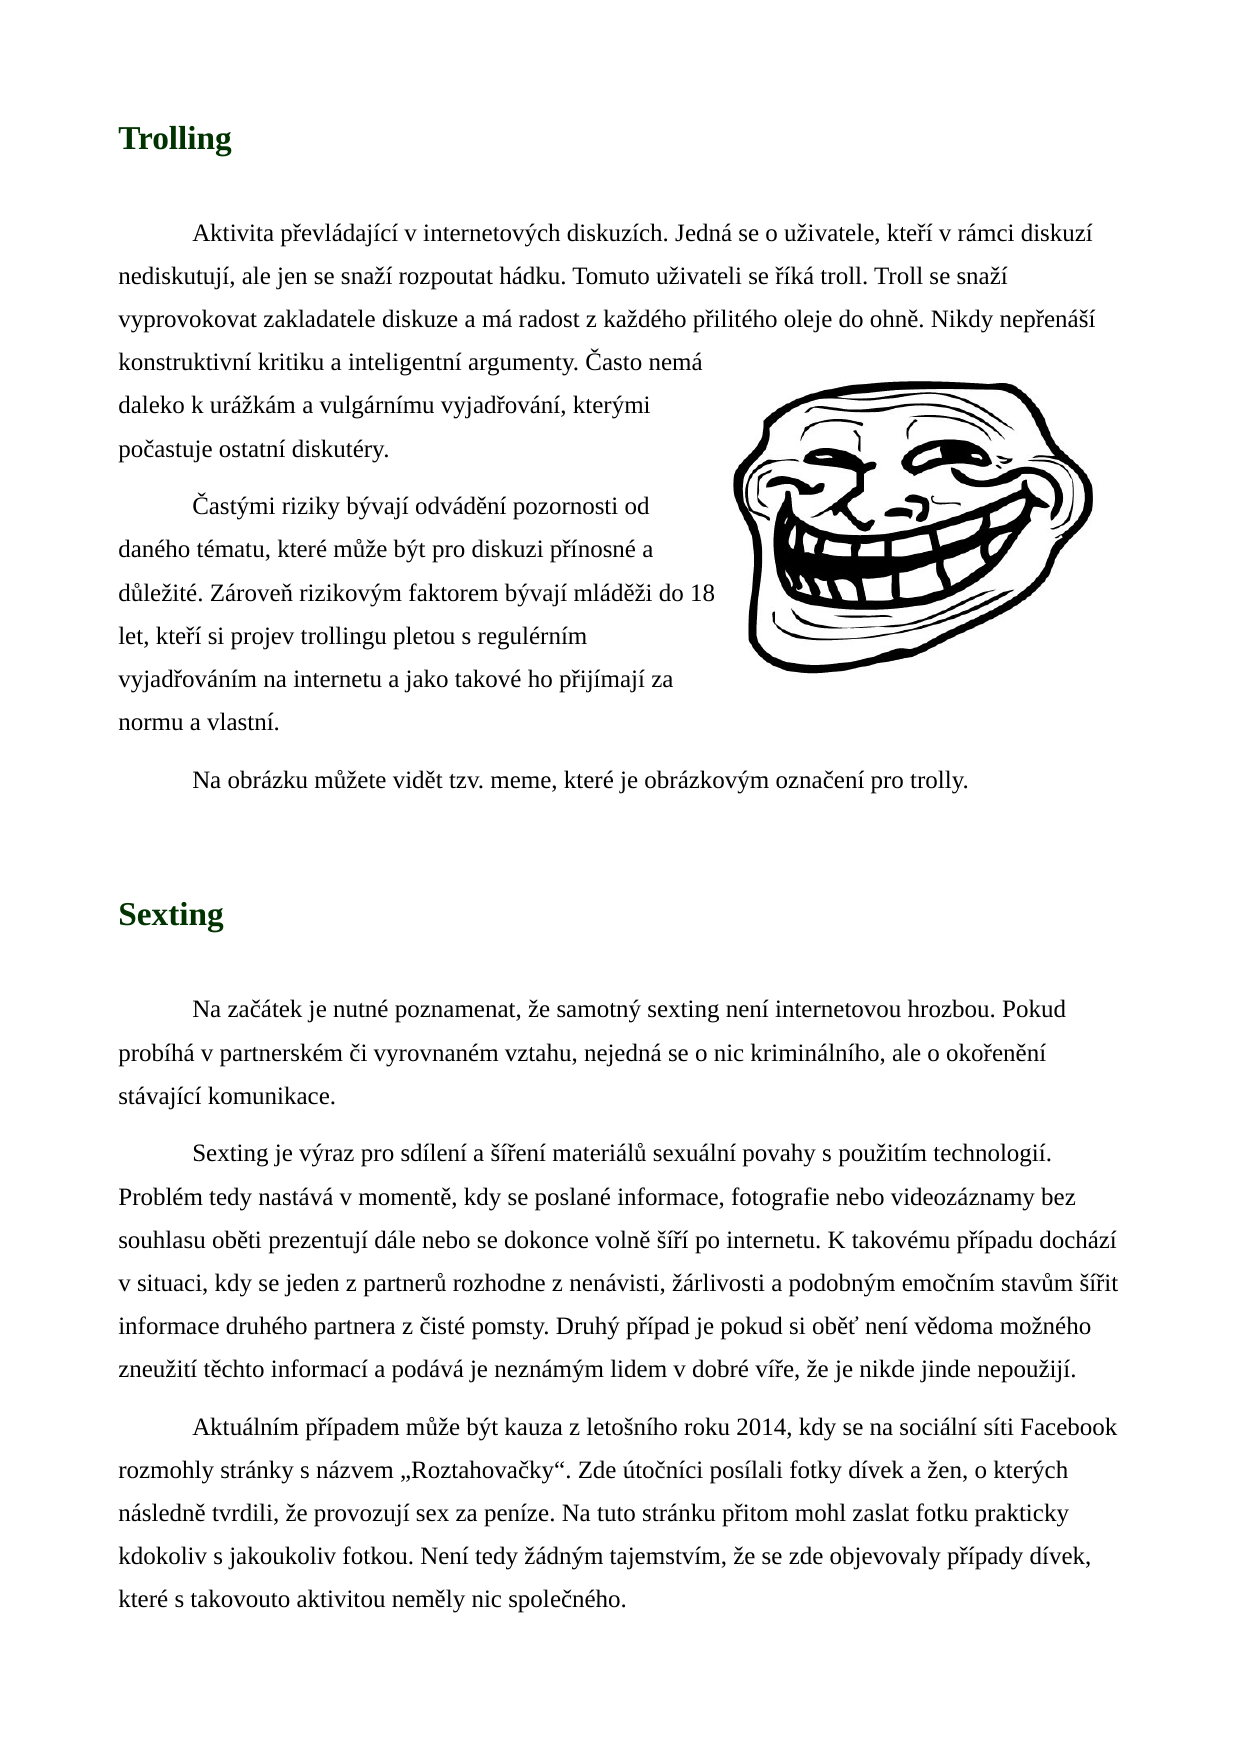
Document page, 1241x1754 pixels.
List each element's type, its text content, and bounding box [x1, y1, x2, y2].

subtitle Sexting [118, 895, 1122, 933]
text Sexting je výraz pro sdílení a šíření materiálů sexuální povahy s použitím technologií. Problém tedy nastává v momentě, kdy se poslané informace, fotografie nebo videozáznamy bez souhlasu oběti prezentují dále nebo se dokonce volně šíří po internetu. K takovému případu dochází v situaci, kdy se jeden z partnerů rozhodne z nenávisti, žárlivosti a podobným emočním stavům šířit informace druhého partnera z čisté pomsty. Druhý případ je pokud si oběť není vědoma možného zneužití těchto informací a podává je neznámým lidem v dobré víře, že je nikde jinde nepoužijí. [118, 1138, 1122, 1383]
picture [715, 342, 1102, 695]
subtitle Trolling [118, 118, 1122, 156]
text Na začátek je nutné poznamenat, že samotný sexting není internetovou hrozbou. Pokud probíhá v partnerském či vyrovnaném vztahu, nejedná se o nic kriminálního, ale o okořenění stávající komunikace. [118, 994, 1122, 1109]
text Aktivita převládající v internetových diskuzích. Jedná se o uživatele, kteří v rámci diskuzí nediskutují, ale jen se snaží rozpoutat hádku. Tomuto uživateli se říká troll. Troll se snaží vyprovokovat zakladatele diskuze a má radost z každého přilitého oleje do ohně. Nikdy nepřenáší konstruktivní kritiku a inteligentní argumenty. Často nemá daleko k urážkám a vulgárnímu vyjadřování, kterými počastuje ostatní diskutéry. [118, 218, 1122, 462]
text Aktuálním případem může být kauza z letošního roku 2014, kdy se na sociální síti Facebook rozmohly stránky s názvem „Roztahovačky“. Zde útočníci posílali fotky dívek a žen, o kterých následně tvrdili, že provozují sex za peníze. Na tuto stránku přitom mohl zaslat fotku prakticky kdokoliv s jakoukoliv fotkou. Není tedy žádným tajemstvím, že se zde objevovaly případy dívek, které s takovouto aktivitou neměly nic společného. [118, 1412, 1122, 1613]
text Častými riziky bývají odvádění pozornosti od daného tématu, které může být pro diskuzi přínosné a důležité. Zároveň rizikovým faktorem bývají mláděži do 18 let, kteří si projev trollingu pletou s regulérním vyjadřováním na internetu a jako takové ho přijímají za normu a vlastní. [118, 491, 1122, 736]
text Na obrázku můžete vidět tzv. meme, které je obrázkovým označení pro trolly. [118, 765, 1122, 793]
